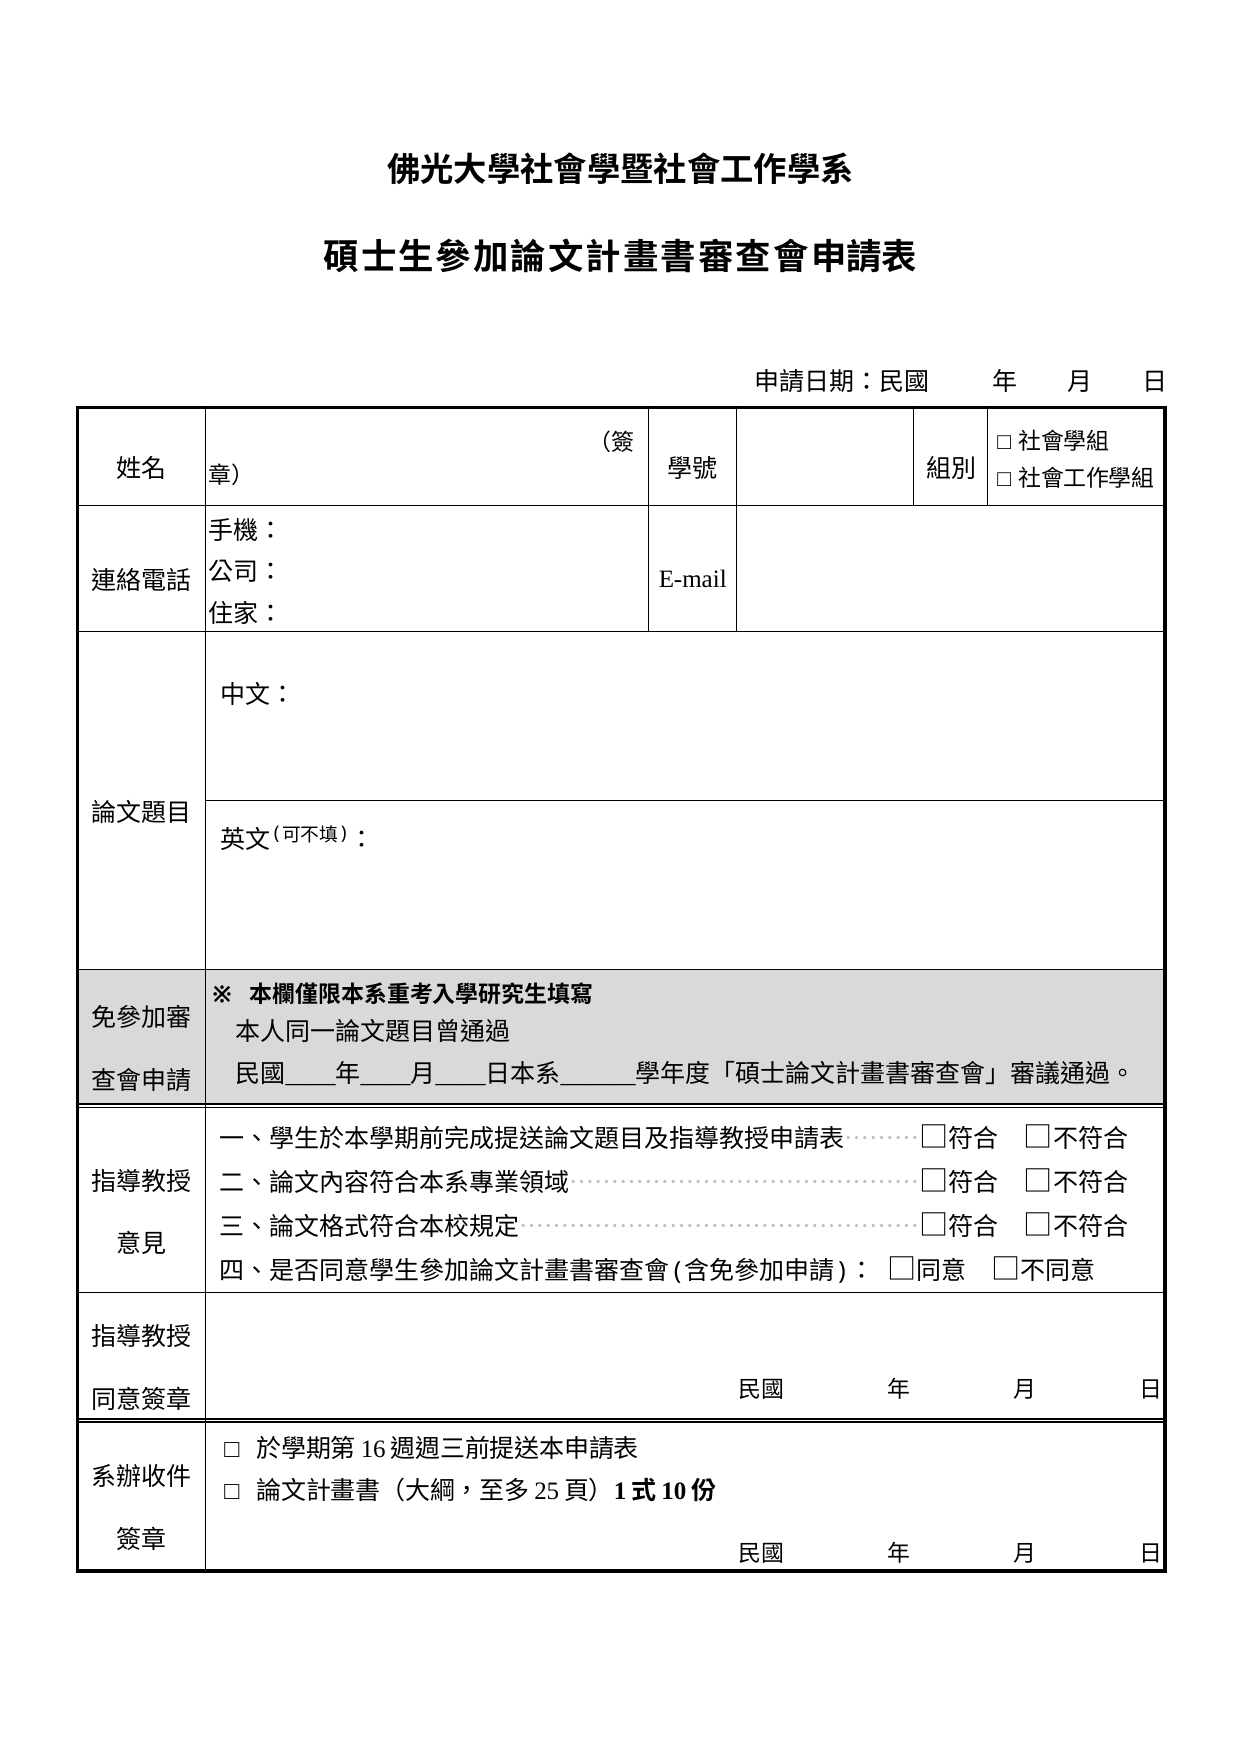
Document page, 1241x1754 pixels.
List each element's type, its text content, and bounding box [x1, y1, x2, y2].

table_header 組別 [914, 409, 987, 505]
table_cell 民國 年 月 日 [206, 1293, 1163, 1418]
table_cell 系辦收件 簽章 [79, 1423, 205, 1568]
table_cell E-mail [649, 506, 736, 631]
table_cell 英文(可不填)： [206, 801, 1163, 969]
table_header 學號 [649, 409, 736, 505]
table_cell 指導教授 同意簽章 [79, 1293, 205, 1418]
text 碩士生參加論文計畫書審查會申請表 [59, 212, 1181, 275]
text 佛光大學社會學暨社會工作學系 [59, 125, 1181, 187]
table_cell 手機： 公司： 住家： [206, 506, 648, 631]
table_cell [737, 506, 1163, 631]
table_cell ※ 本欄僅限本系重考入學研究生填寫 本人同一論文題目曾通過 民國____年____月____日本系______學年度「碩士論文計畫書審查會」審議通過。 [206, 970, 1163, 1103]
table_cell 指導教授 意見 [79, 1108, 205, 1292]
table_header （簽章） [206, 409, 648, 505]
table_cell 免參加審 查會申請 [79, 970, 205, 1103]
table_header □ 社會學組 □ 社會工作學組 [988, 409, 1163, 505]
table_cell 論文題目 [79, 632, 205, 969]
table_header [737, 409, 913, 505]
text 申請日期：民國 年 月 日 [59, 337, 1167, 400]
table_header 姓名 [79, 409, 205, 505]
table_cell 於學期第16週週三前提送本申請表 論文計畫書（大綱，至多25頁）1式10份 民國 年 月 日 [206, 1423, 1163, 1568]
table_cell 一、學生於本學期前完成提送論文題目及指導教授申請表………□符合 □不符合 二、論文內容符合本系專業領域……………………………………□符合 □不符合 三、論文格式符合本校規定…………………………………………□符合 □不符合 四、是否同意學生參加論文計畫書審查會(含免參加申請)： □同意 □不同意 [206, 1108, 1163, 1292]
table_cell 中文： [206, 632, 1163, 800]
table_cell 連絡電話 [79, 506, 205, 631]
